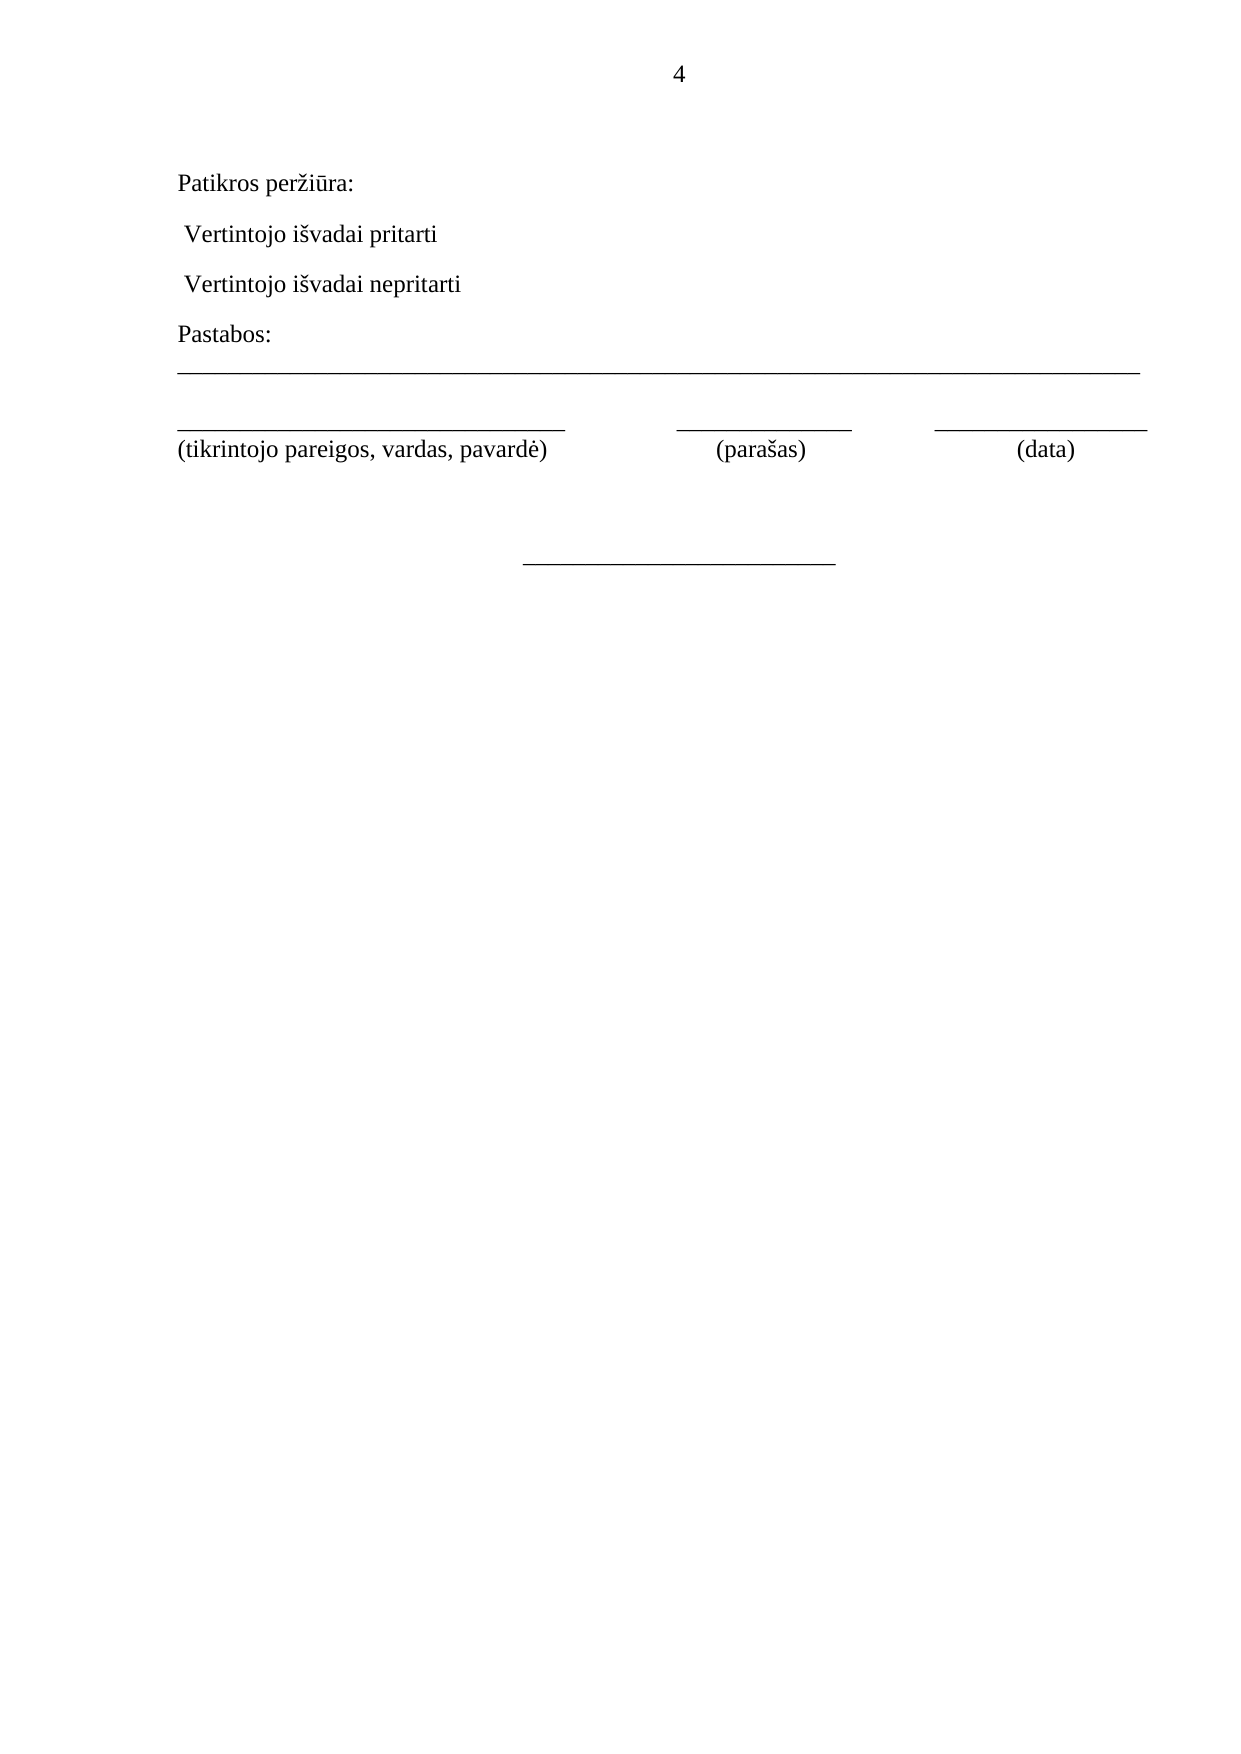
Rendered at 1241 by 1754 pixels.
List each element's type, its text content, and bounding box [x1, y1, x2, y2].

text Patikros peržiūra: [177, 168, 1181, 197]
text _________________________ [177, 539, 1181, 568]
text (tikrintojo pareigos, vardas, pavardė) (parašas) (data) [177, 434, 1181, 463]
text Pastabos: _____________________________________________________________________________ [177, 319, 1181, 377]
text Vertintojo išvadai pritarti [177, 219, 1181, 247]
text _______________________________ ______________ _________________ [177, 406, 1181, 434]
text Vertintojo išvadai nepritarti [177, 269, 1181, 298]
